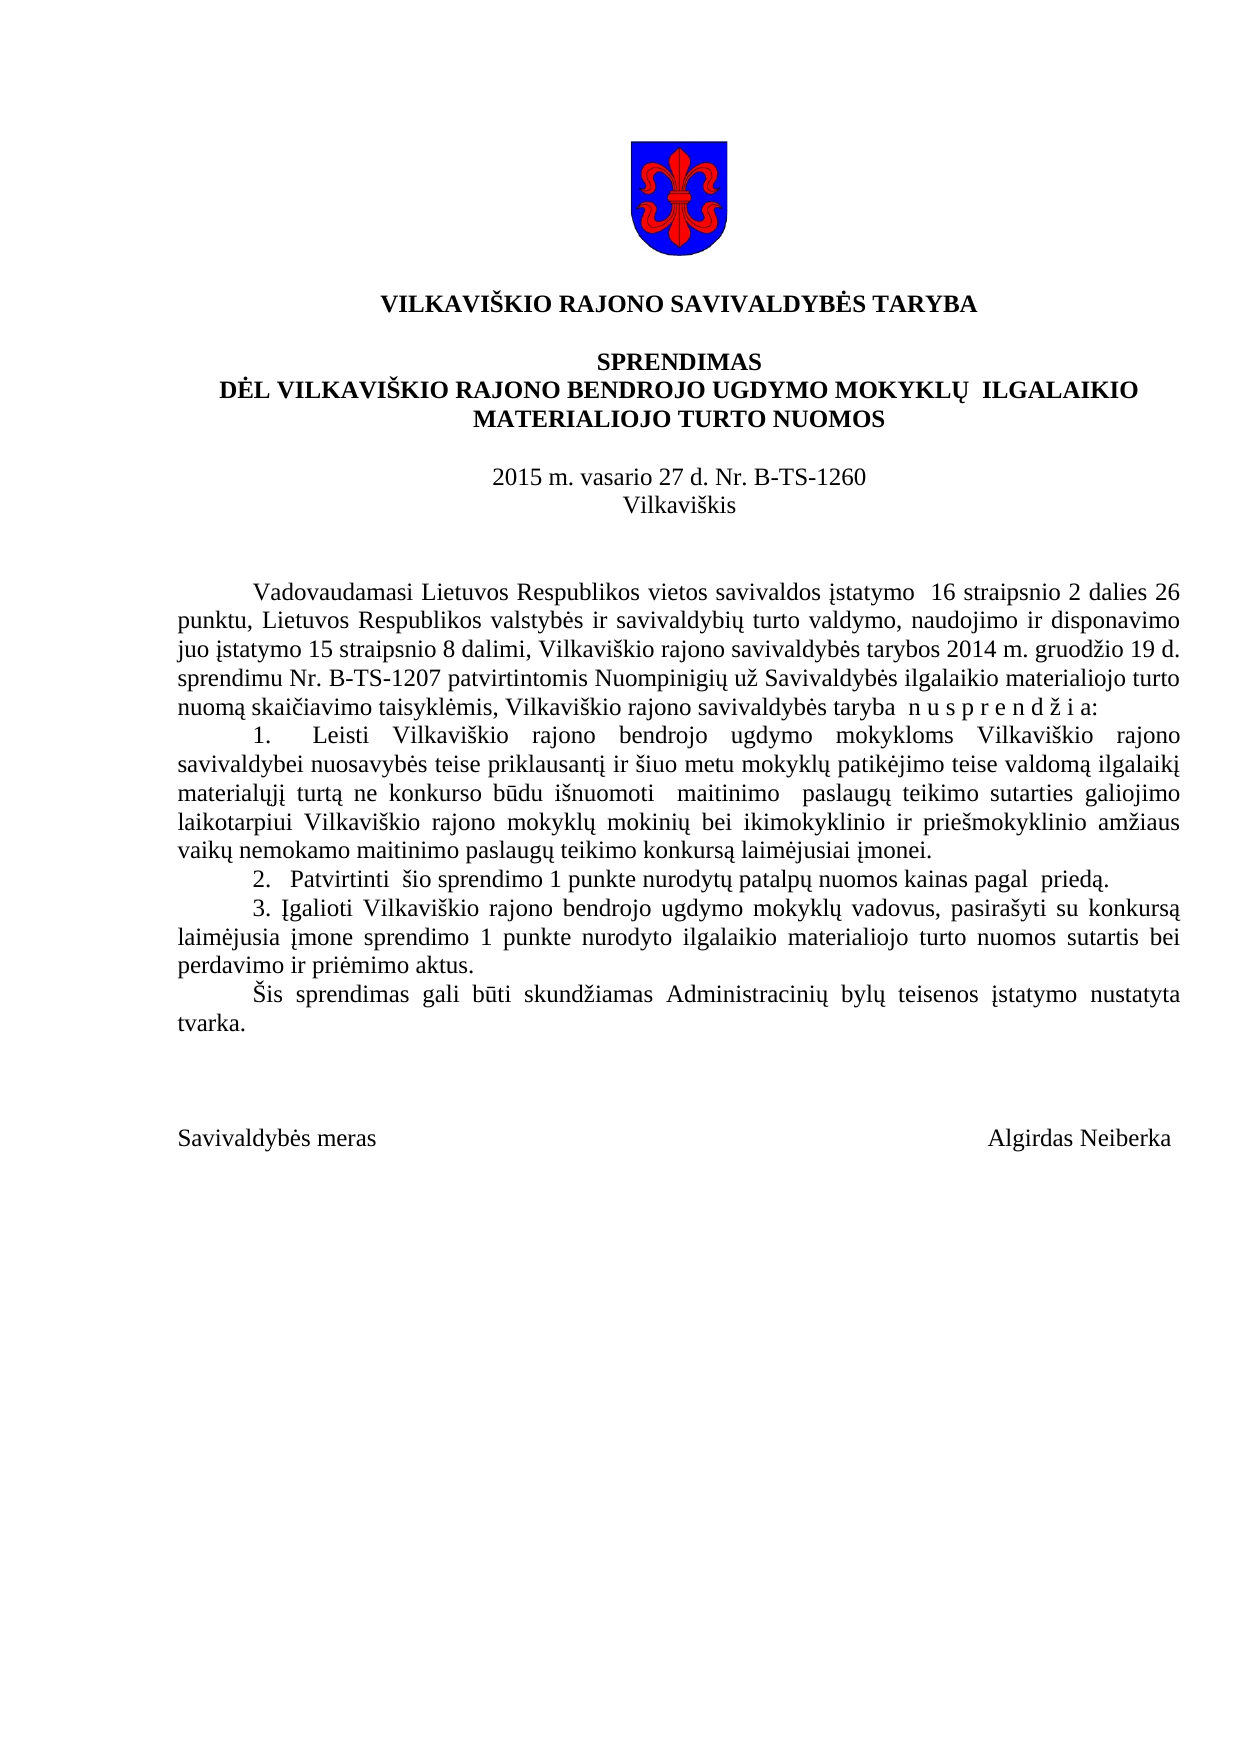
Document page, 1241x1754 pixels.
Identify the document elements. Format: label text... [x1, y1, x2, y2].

text DĖL VILKAVIŠKIO RAJONO BENDROJO UGDYMO MOKYKLŲ ILGALAIKIO MATERIALIOJO TURTO NUOMOS [177, 376, 1181, 433]
text Savivaldybės meras Algirdas Neiberka [177, 1123, 1181, 1152]
text 2. Patvirtinti šio sprendimo 1 punkte nurodytų patalpų nuomos kainas pagal priedą. [252, 864, 1181, 893]
text 2015 m. vasario 27 d. Nr. B-TS-1260 [177, 462, 1181, 491]
text Šis sprendimas gali būti skundžiamas Administracinių bylų teisenos įstatymo nustatyta tvarka. [177, 979, 1181, 1037]
text Vadovaudamasi Lietuvos Respublikos vietos savivaldos įstatymo 16 straipsnio 2 dalies 26 punktu, Lietuvos Respublikos valstybės ir savivaldybių turto valdymo, naudojimo ir disponavimo juo įstatymo 15 straipsnio 8 dalimi, Vilkaviškio rajono savivaldybės tarybos 2014 m. gruodžio 19 d. sprendimu Nr. B-TS-1207 patvirtintomis Nuompinigių už Savivaldybės ilgalaikio materialiojo turto nuomą skaičiavimo taisyklėmis, Vilkaviškio rajono savivaldybės taryba n u s p r e n d ž i a: [177, 577, 1181, 721]
text 3. Įgalioti Vilkaviškio rajono bendrojo ugdymo mokyklų vadovus, pasirašyti su konkursą laimėjusia įmone sprendimo 1 punkte nurodyto ilgalaikio materialiojo turto nuomos sutartis bei perdavimo ir priėmimo aktus. [177, 893, 1181, 979]
text SPRENDIMAS [177, 347, 1181, 376]
text VILKAVIŠKIO RAJONO SAVIVALDYBĖS TARYBA [177, 289, 1181, 318]
text Vilkaviškis [177, 491, 1181, 519]
text 1. Leisti Vilkaviškio rajono bendrojo ugdymo mokykloms Vilkaviškio rajono savivaldybei nuosavybės teise priklausantį ir šiuo metu mokyklų patikėjimo teise valdomą ilgalaikį materialųjį turtą ne konkurso būdu išnuomoti maitinimo paslaugų teikimo sutarties galiojimo laikotarpiui Vilkaviškio rajono mokyklų mokinių bei ikimokyklinio ir priešmokyklinio amžiaus vaikų nemokamo maitinimo paslaugų teikimo konkursą laimėjusiai įmonei. [177, 721, 1181, 864]
